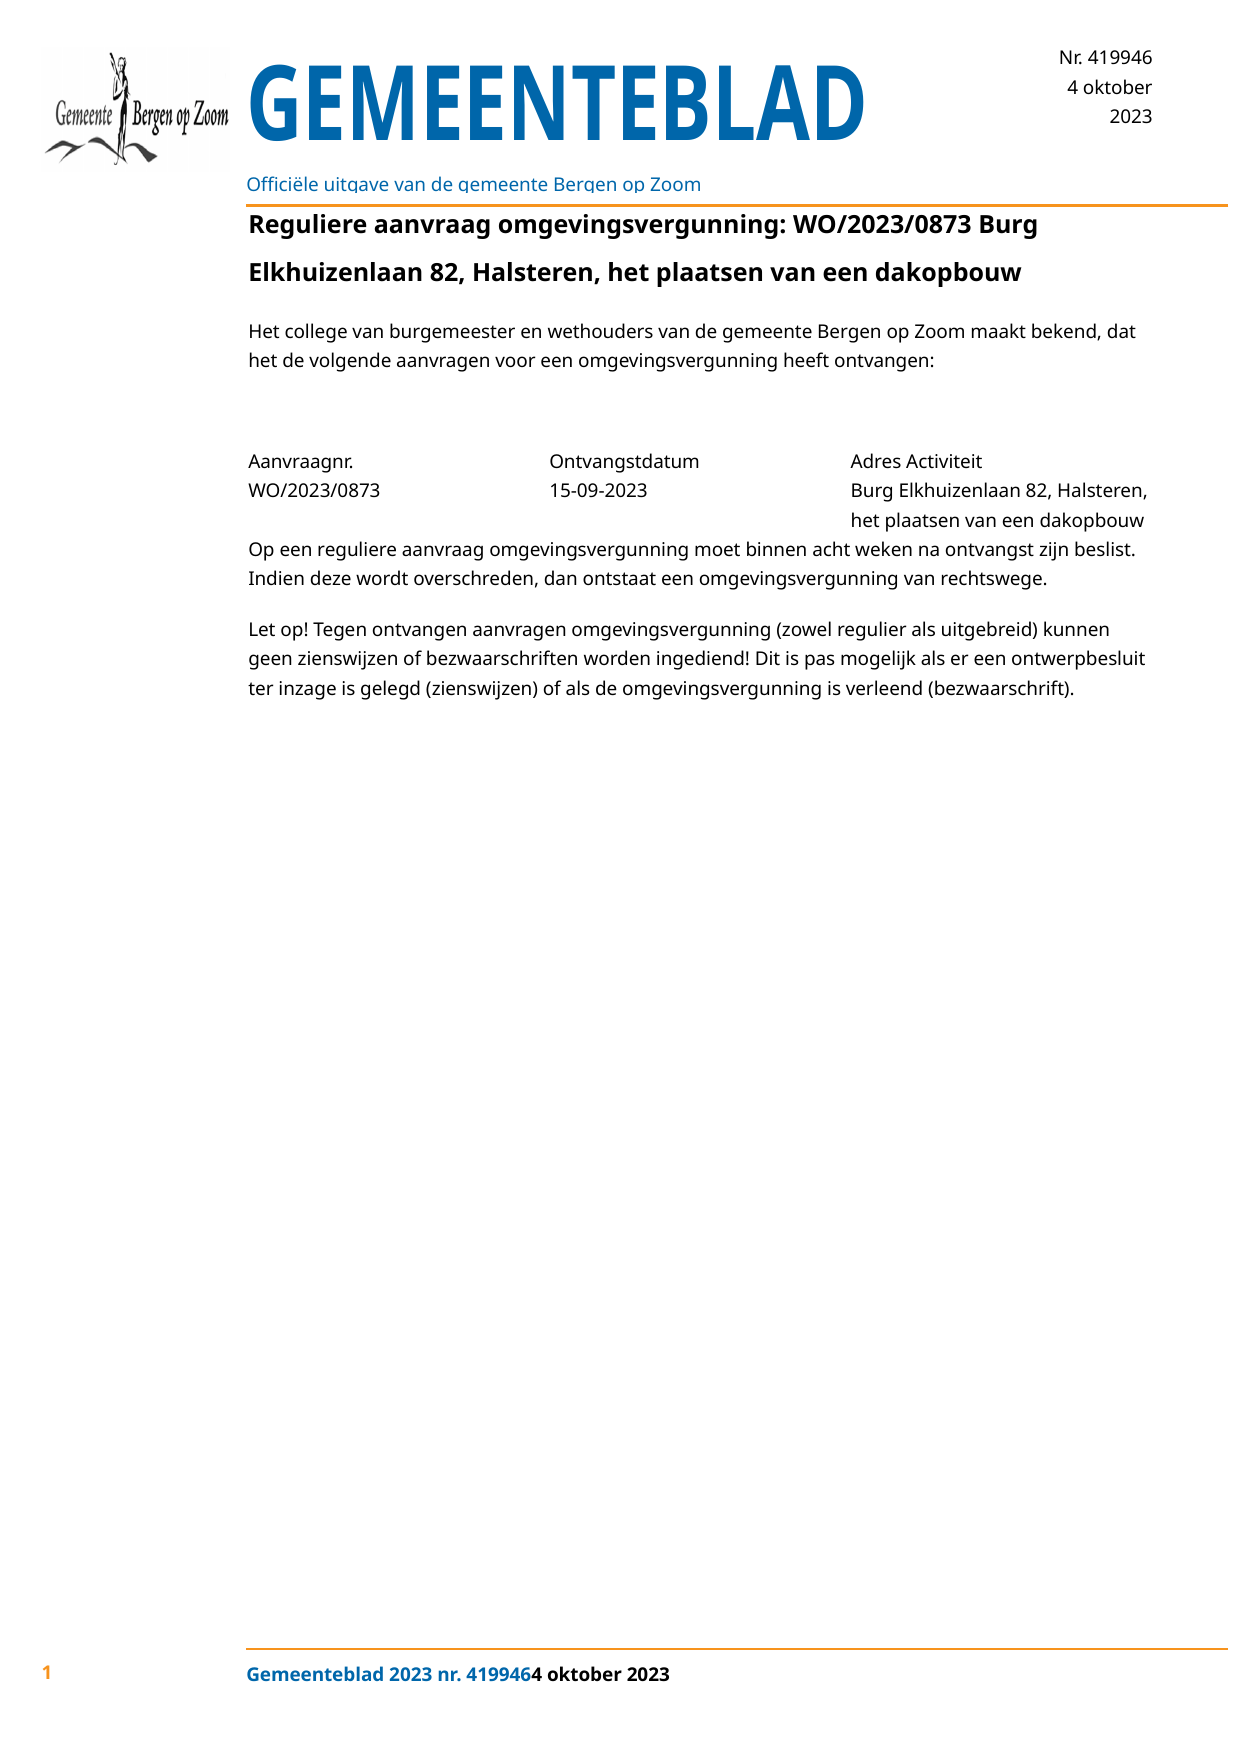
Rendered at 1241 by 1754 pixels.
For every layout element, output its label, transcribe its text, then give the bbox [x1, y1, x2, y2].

text Let op! Tegen ontvangen aanvragen omgevingsvergunning (zowel regulier als uitgebreid) kunnen geen zienswijzen of bezwaarschriften worden ingediend! Dit is pas mogelijk als er een ontwerpbesluit ter inzage is gelegd (zienswijzen) of als de omgevingsvergunning is verleend (bezwaarschrift). [248, 616, 1152, 701]
table_header Adres Activiteit [850, 449, 1152, 474]
table_header Burg Elkhuizenlaan 82, Halsteren, het plaatsen van een dakopbouw [850, 478, 1152, 533]
picture [41, 47, 231, 172]
text Op een reguliere aanvraag omgevingsvergunning moet binnen acht weken na ontvangst zijn beslist. Indien deze wordt overschreden, dan ontstaat een omgevingsvergunning van rechtswege. [248, 536, 1152, 591]
text Reguliere aanvraag omgevingsvergunning: WO/2023/0873 Burg Elkhuizenlaan 82, Halsteren, het plaatsen van een dakopbouw [248, 207, 1152, 288]
table_header Aanvraagnr. [248, 449, 549, 474]
text Het college van burgemeester en wethouders van de gemeente Bergen op Zoom maakt bekend, dat het de volgende aanvragen voor een omgevingsvergunning heeft ontvangen: [248, 318, 1152, 373]
table_header WO/2023/0873 [248, 478, 549, 533]
table_header Ontvangstdatum [549, 449, 850, 474]
table_header 15-09-2023 [549, 478, 850, 533]
